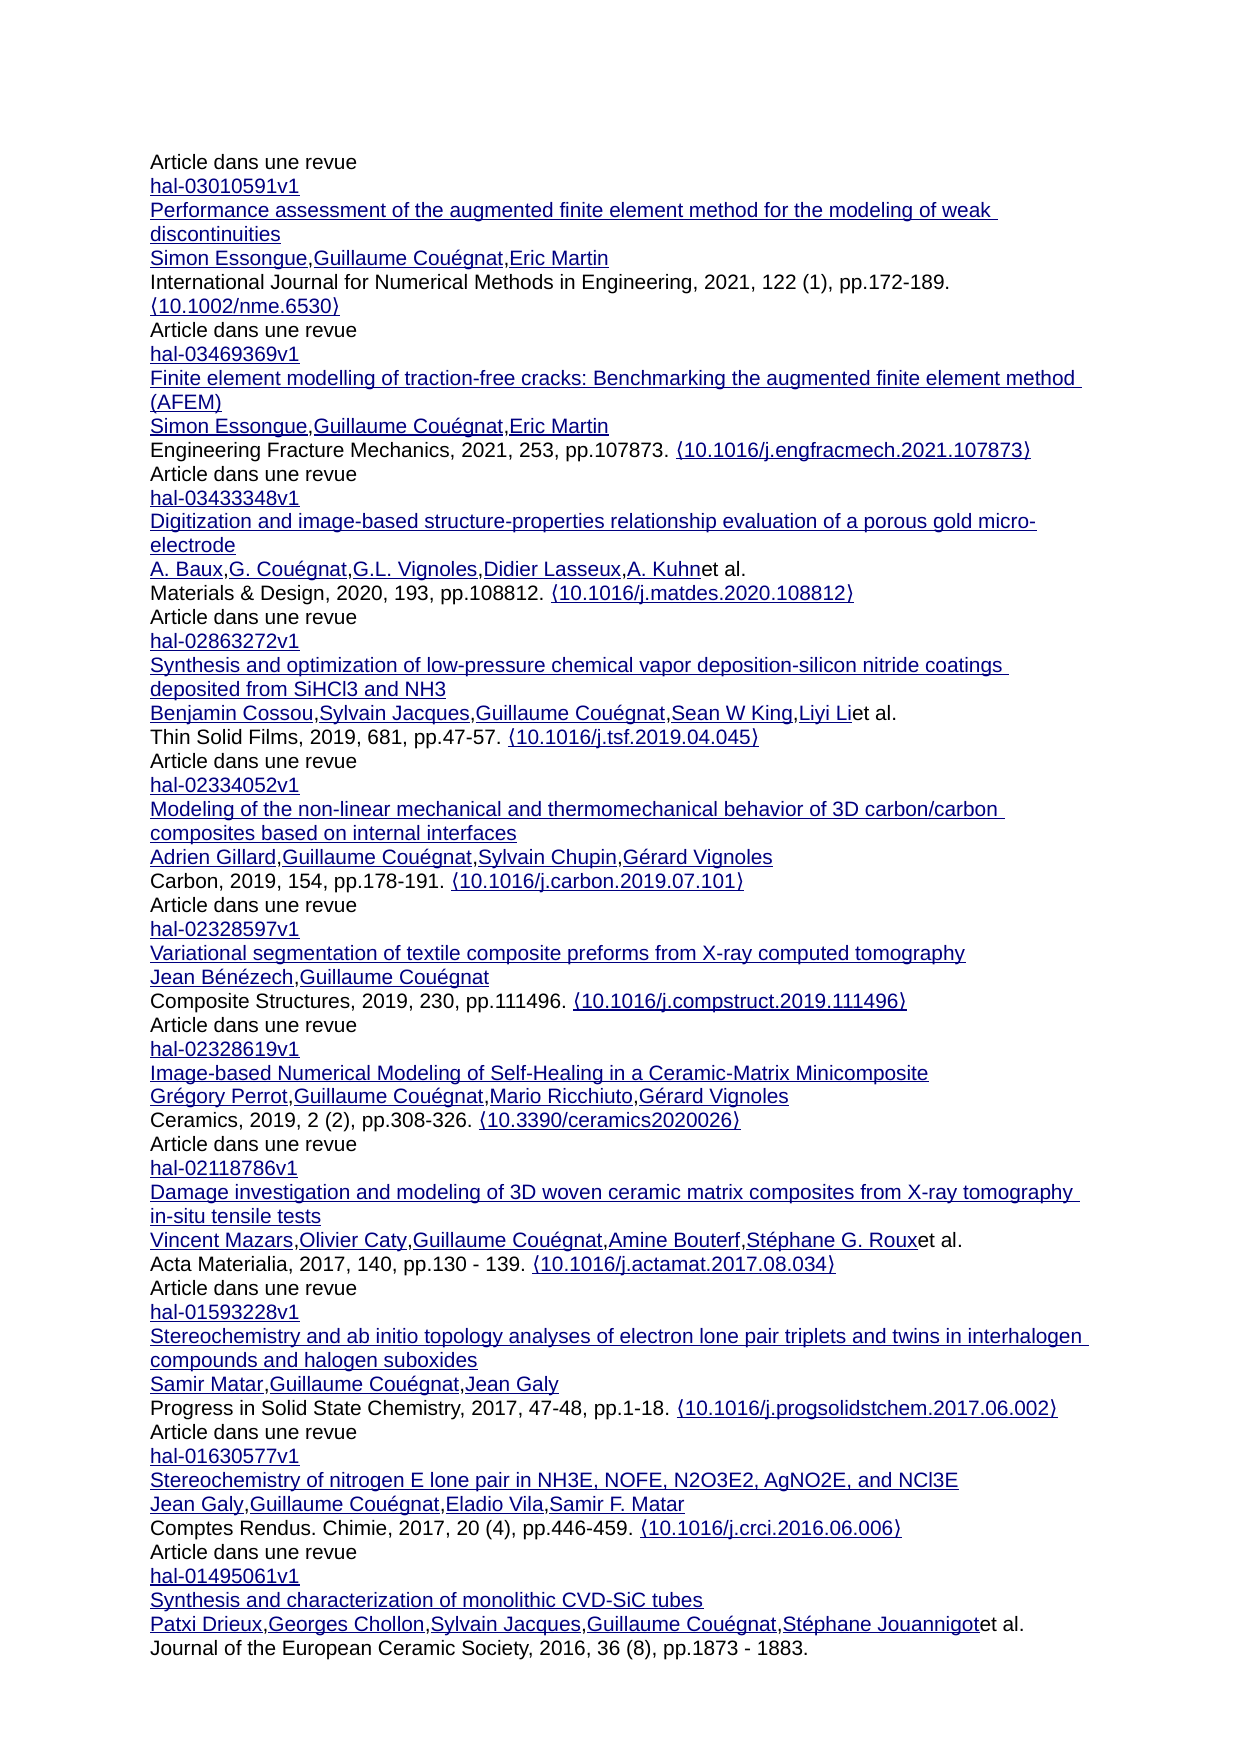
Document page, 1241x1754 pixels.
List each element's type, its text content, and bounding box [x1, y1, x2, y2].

table_cell Image-based Numerical Modeling of Self-Healing in a Ceramic-Matrix Minicomposite Grégory Perrot,Guillaume Couégnat,Mario Ricchiuto,Gérard Vignoles Ceramics, 2019, 2 (2), pp.308-326. ⟨10.3390/ceramics2020026⟩ Article dans une revue hal-02118786v1 [150, 1060, 1090, 1180]
table_cell Stereochemistry and ab initio topology analyses of electron lone pair triplets and twins in interhalogen compounds and halogen suboxides Samir Matar,Guillaume Couégnat,Jean Galy Progress in Solid State Chemistry, 2017, 47-48, pp.1-18. ⟨10.1016/j.progsolidstchem.2017.06.002⟩ Article dans une revue hal-01630577v1 [150, 1324, 1090, 1468]
table_cell Synthesis and optimization of low-pressure chemical vapor deposition-silicon nitride coatings deposited from SiHCl3 and NH3 Benjamin Cossou,Sylvain Jacques,Guillaume Couégnat,Sean W King,Liyi Liet al. Thin Solid Films, 2019, 681, pp.47-57. ⟨10.1016/j.tsf.2019.04.045⟩ Article dans une revue hal-02334052v1 [150, 653, 1090, 797]
table_cell Article dans une revue hal-03010591v1 [150, 150, 1090, 198]
table_cell Stereochemistry of nitrogen E lone pair in NH3E, NOFE, N2O3E2, AgNO2E, and NCl3E Jean Galy,Guillaume Couégnat,Eladio Vila,Samir F. Matar Comptes Rendus. Chimie, 2017, 20 (4), pp.446-459. ⟨10.1016/j.crci.2016.06.006⟩ Article dans une revue hal-01495061v1 [150, 1468, 1090, 1587]
table_cell Modeling of the non-linear mechanical and thermomechanical behavior of 3D carbon/carbon composites based on internal interfaces Adrien Gillard,Guillaume Couégnat,Sylvain Chupin,Gérard Vignoles Carbon, 2019, 154, pp.178-191. ⟨10.1016/j.carbon.2019.07.101⟩ Article dans une revue hal-02328597v1 [150, 797, 1090, 941]
table_cell Digitization and image-based structure-properties relationship evaluation of a porous gold micro-electrode A. Baux,G. Couégnat,G.L. Vignoles,Didier Lasseux,A. Kuhnet al. Materials & Design, 2020, 193, pp.108812. ⟨10.1016/j.matdes.2020.108812⟩ Article dans une revue hal-02863272v1 [150, 509, 1090, 653]
table_cell Damage investigation and modeling of 3D woven ceramic matrix composites from X-ray tomography in-situ tensile tests Vincent Mazars,Olivier Caty,Guillaume Couégnat,Amine Bouterf,Stéphane G. Rouxet al. Acta Materialia, 2017, 140, pp.130 - 139. ⟨10.1016/j.actamat.2017.08.034⟩ Article dans une revue hal-01593228v1 [150, 1180, 1090, 1324]
table_cell Finite element modelling of traction-free cracks: Benchmarking the augmented finite element method (AFEM) Simon Essongue,Guillaume Couégnat,Eric Martin Engineering Fracture Mechanics, 2021, 253, pp.107873. ⟨10.1016/j.engfracmech.2021.107873⟩ Article dans une revue hal-03433348v1 [150, 366, 1090, 509]
table_cell Performance assessment of the augmented finite element method for the modeling of weak discontinuities Simon Essongue,Guillaume Couégnat,Eric Martin International Journal for Numerical Methods in Engineering, 2021, 122 (1), pp.172-189. ⟨10.1002/nme.6530⟩ Article dans une revue hal-03469369v1 [150, 198, 1090, 366]
table_cell Synthesis and characterization of monolithic CVD-SiC tubes Patxi Drieux,Georges Chollon,Sylvain Jacques,Guillaume Couégnat,Stéphane Jouannigotet al. Journal of the European Ceramic Society, 2016, 36 (8), pp.1873 - 1883. [150, 1588, 1090, 1659]
table_cell Variational segmentation of textile composite preforms from X-ray computed tomography Jean Bénézech,Guillaume Couégnat Composite Structures, 2019, 230, pp.111496. ⟨10.1016/j.compstruct.2019.111496⟩ Article dans une revue hal-02328619v1 [150, 941, 1090, 1060]
